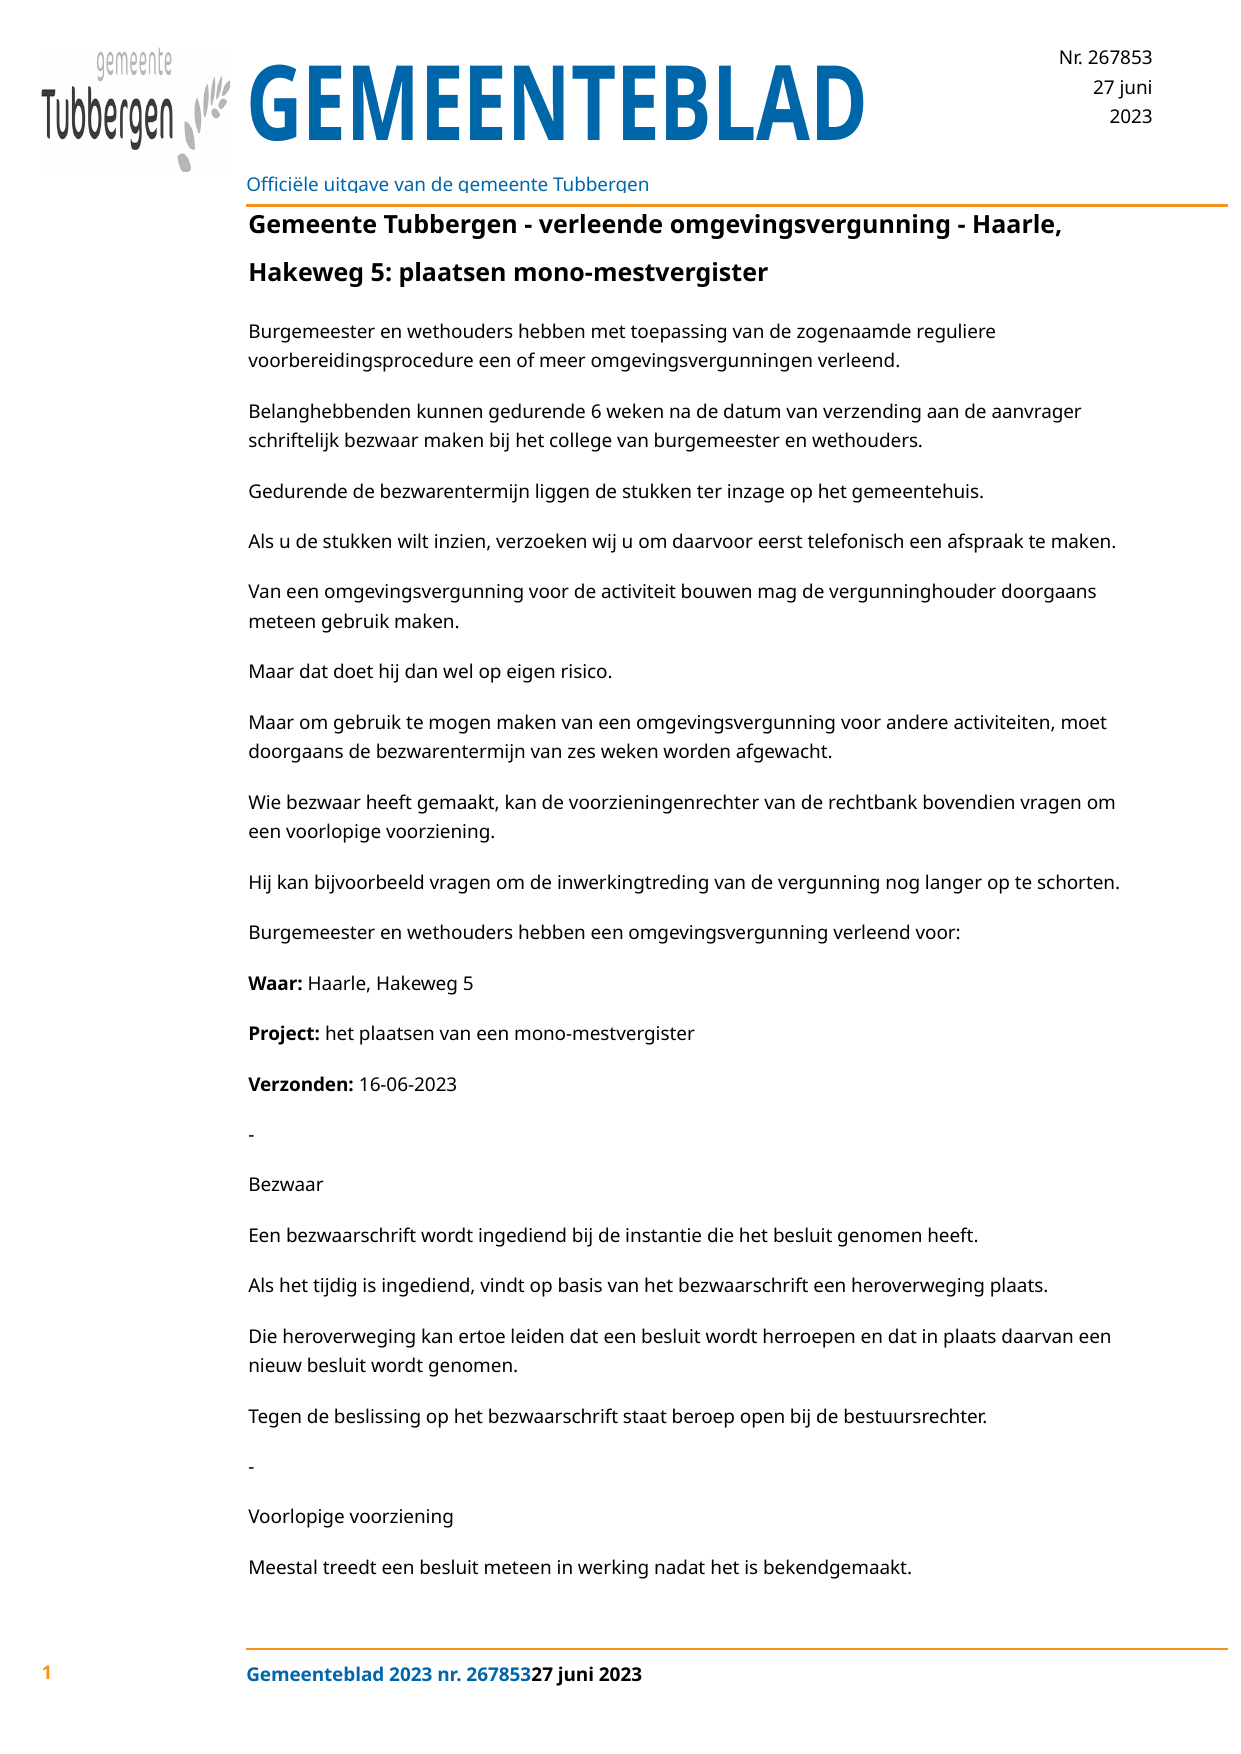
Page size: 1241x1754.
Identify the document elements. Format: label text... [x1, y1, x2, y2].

text Burgemeester en wethouders hebben een omgevingsvergunning verleend voor: [248, 919, 1152, 945]
text Maar om gebruik te mogen maken van een omgevingsvergunning voor andere activiteiten, moet doorgaans de bezwarentermijn van zes weken worden afgewacht. [248, 709, 1152, 764]
text - [248, 1453, 1152, 1479]
text Voorlopige voorziening [248, 1504, 1152, 1529]
picture [41, 47, 231, 172]
text Project: het plaatsen van een mono-mestvergister [248, 1020, 1152, 1046]
text Die heroverweging kan ertoe leiden dat een besluit wordt herroepen en dat in plaats daarvan een nieuw besluit wordt genomen. [248, 1323, 1152, 1378]
text Burgemeester en wethouders hebben met toepassing van de zogenaamde reguliere voorbereidingsprocedure een of meer omgevingsvergunningen verleend. [248, 318, 1152, 373]
text Van een omgevingsvergunning voor de activiteit bouwen mag de vergunninghouder doorgaans meteen gebruik maken. [248, 579, 1152, 634]
text Hij kan bijvoorbeeld vragen om de inwerkingtreding van de vergunning nog langer op te schorten. [248, 869, 1152, 895]
text - [248, 1121, 1152, 1147]
text Bezwaar [248, 1172, 1152, 1197]
text Gedurende de bezwarentermijn liggen de stukken ter inzage op het gemeentehuis. [248, 478, 1152, 504]
text Als het tijdig is ingediend, vindt op basis van het bezwaarschrift een heroverweging plaats. [248, 1272, 1152, 1298]
text Meestal treedt een besluit meteen in werking nadat het is bekendgemaakt. [248, 1554, 1152, 1580]
text Verzonden: 16-06-2023 [248, 1071, 1152, 1097]
text Als u de stukken wilt inzien, verzoeken wij u om daarvoor eerst telefonisch een afspraak te maken. [248, 528, 1152, 554]
text Gemeente Tubbergen - verleende omgevingsvergunning - Haarle, Hakeweg 5: plaatsen mono-mestvergister [248, 207, 1152, 288]
text Tegen de beslissing op het bezwaarschrift staat beroep open bij de bestuursrechter. [248, 1403, 1152, 1429]
text Waar: Haarle, Hakeweg 5 [248, 970, 1152, 996]
text Een bezwaarschrift wordt ingediend bij de instantie die het besluit genomen heeft. [248, 1222, 1152, 1248]
text Belanghebbenden kunnen gedurende 6 weken na de datum van verzending aan de aanvrager schriftelijk bezwaar maken bij het college van burgemeester en wethouders. [248, 398, 1152, 453]
text Wie bezwaar heeft gemaakt, kan de voorzieningenrechter van de rechtbank bovendien vragen om een voorlopige voorziening. [248, 789, 1152, 844]
text Maar dat doet hij dan wel op eigen risico. [248, 659, 1152, 684]
